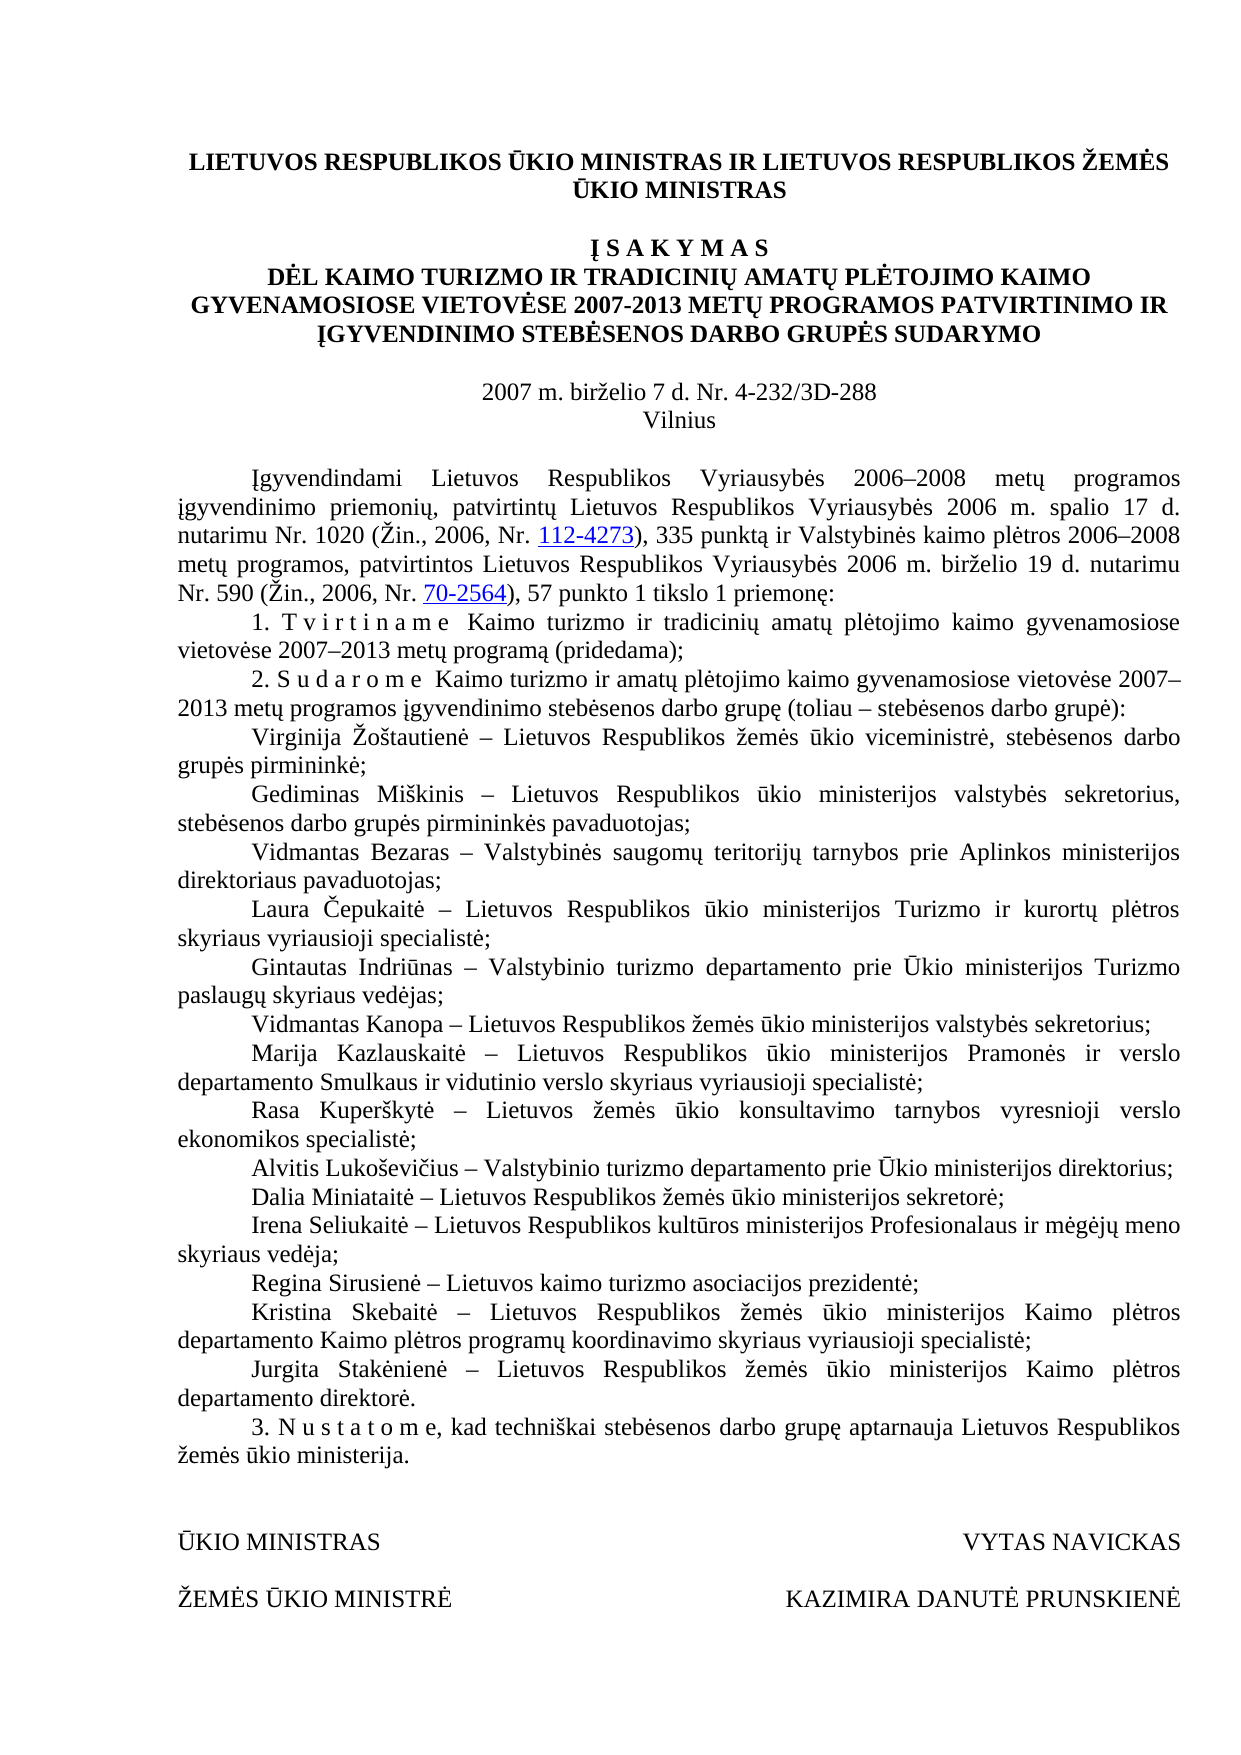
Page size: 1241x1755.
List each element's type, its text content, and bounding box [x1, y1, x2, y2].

text ŽEMĖS ŪKIO MINISTRĖ KAZIMIRA DANUTĖ PRUNSKIENĖ [177, 1584, 1181, 1613]
text Vidmantas Kanopa – Lietuvos Respublikos žemės ūkio ministerijos valstybės sekretorius; [177, 1009, 1181, 1038]
text Jurgita Stakėnienė – Lietuvos Respublikos žemės ūkio ministerijos Kaimo plėtros departamento direktorė. [177, 1354, 1181, 1412]
text DĖL KAIMO TURIZMO IR TRADICINIŲ AMATŲ PLĖTOJIMO KAIMO GYVENAMOSIOSE VIETOVĖSE 2007-2013 METŲ PROGRAMOS PATVIRTINIMO IR ĮGYVENDINIMO STEBĖSENOS DARBO GRUPĖS SUDARYMO [177, 262, 1181, 348]
text 3. Nustatome, kad techniškai stebėsenos darbo grupę aptarnauja Lietuvos Respublikos žemės ūkio ministerija. [177, 1412, 1181, 1469]
text Įgyvendindami Lietuvos Respublikos Vyriausybės 2006–2008 metų programos įgyvendinimo priemonių, patvirtintų Lietuvos Respublikos Vyriausybės 2006 m. spalio 17 d. nutarimu Nr. 1020 (Žin., 2006, Nr. 112-4273), 335 punktą ir Valstybinės kaimo plėtros 2006–2008 metų programos, patvirtintos Lietuvos Respublikos Vyriausybės 2006 m. birželio 19 d. nutarimu Nr. 590 (Žin., 2006, Nr. 70-2564), 57 punkto 1 tikslo 1 priemonę: [177, 463, 1181, 607]
text Regina Sirusienė – Lietuvos kaimo turizmo asociacijos prezidentė; [177, 1268, 1181, 1297]
text 1. Tvirtiname Kaimo turizmo ir tradicinių amatų plėtojimo kaimo gyvenamosiose vietovėse 2007–2013 metų programą (pridedama); [177, 607, 1181, 664]
text Vilnius [177, 406, 1181, 434]
text Dalia Miniataitė – Lietuvos Respublikos žemės ūkio ministerijos sekretorė; [177, 1182, 1181, 1211]
text LIETUVOS RESPUBLIKOS ŪKIO MINISTRAS IR LIETUVOS RESPUBLIKOS ŽEMĖS ŪKIO MINISTRAS [177, 147, 1181, 204]
text Gediminas Miškinis – Lietuvos Respublikos ūkio ministerijos valstybės sekretorius, stebėsenos darbo grupės pirmininkės pavaduotojas; [177, 779, 1181, 837]
text Alvitis Lukoševičius – Valstybinio turizmo departamento prie Ūkio ministerijos direktorius; [177, 1153, 1181, 1182]
text ŪKIO MINISTRAS VYTAS NAVICKAS [177, 1527, 1181, 1556]
text Irena Seliukaitė – Lietuvos Respublikos kultūros ministerijos Profesionalaus ir mėgėjų meno skyriaus vedėja; [177, 1211, 1181, 1268]
text Į S A K Y M A S [177, 233, 1181, 262]
text 2. Sudarome Kaimo turizmo ir amatų plėtojimo kaimo gyvenamosiose vietovėse 2007–2013 metų programos įgyvendinimo stebėsenos darbo grupę (toliau – stebėsenos darbo grupė): [177, 664, 1181, 722]
text Laura Čepukaitė – Lietuvos Respublikos ūkio ministerijos Turizmo ir kurortų plėtros skyriaus vyriausioji specialistė; [177, 894, 1181, 952]
text Virginija Žoštautienė – Lietuvos Respublikos žemės ūkio viceministrė, stebėsenos darbo grupės pirmininkė; [177, 722, 1181, 779]
text Vidmantas Bezaras – Valstybinės saugomų teritorijų tarnybos prie Aplinkos ministerijos direktoriaus pavaduotojas; [177, 837, 1181, 894]
text Marija Kazlauskaitė – Lietuvos Respublikos ūkio ministerijos Pramonės ir verslo departamento Smulkaus ir vidutinio verslo skyriaus vyriausioji specialistė; [177, 1038, 1181, 1096]
text Kristina Skebaitė – Lietuvos Respublikos žemės ūkio ministerijos Kaimo plėtros departamento Kaimo plėtros programų koordinavimo skyriaus vyriausioji specialistė; [177, 1297, 1181, 1354]
text Gintautas Indriūnas – Valstybinio turizmo departamento prie Ūkio ministerijos Turizmo paslaugų skyriaus vedėjas; [177, 952, 1181, 1009]
text Rasa Kuperškytė – Lietuvos žemės ūkio konsultavimo tarnybos vyresnioji verslo ekonomikos specialistė; [177, 1096, 1181, 1153]
text 2007 m. birželio 7 d. Nr. 4-232/3D-288 [177, 377, 1181, 406]
